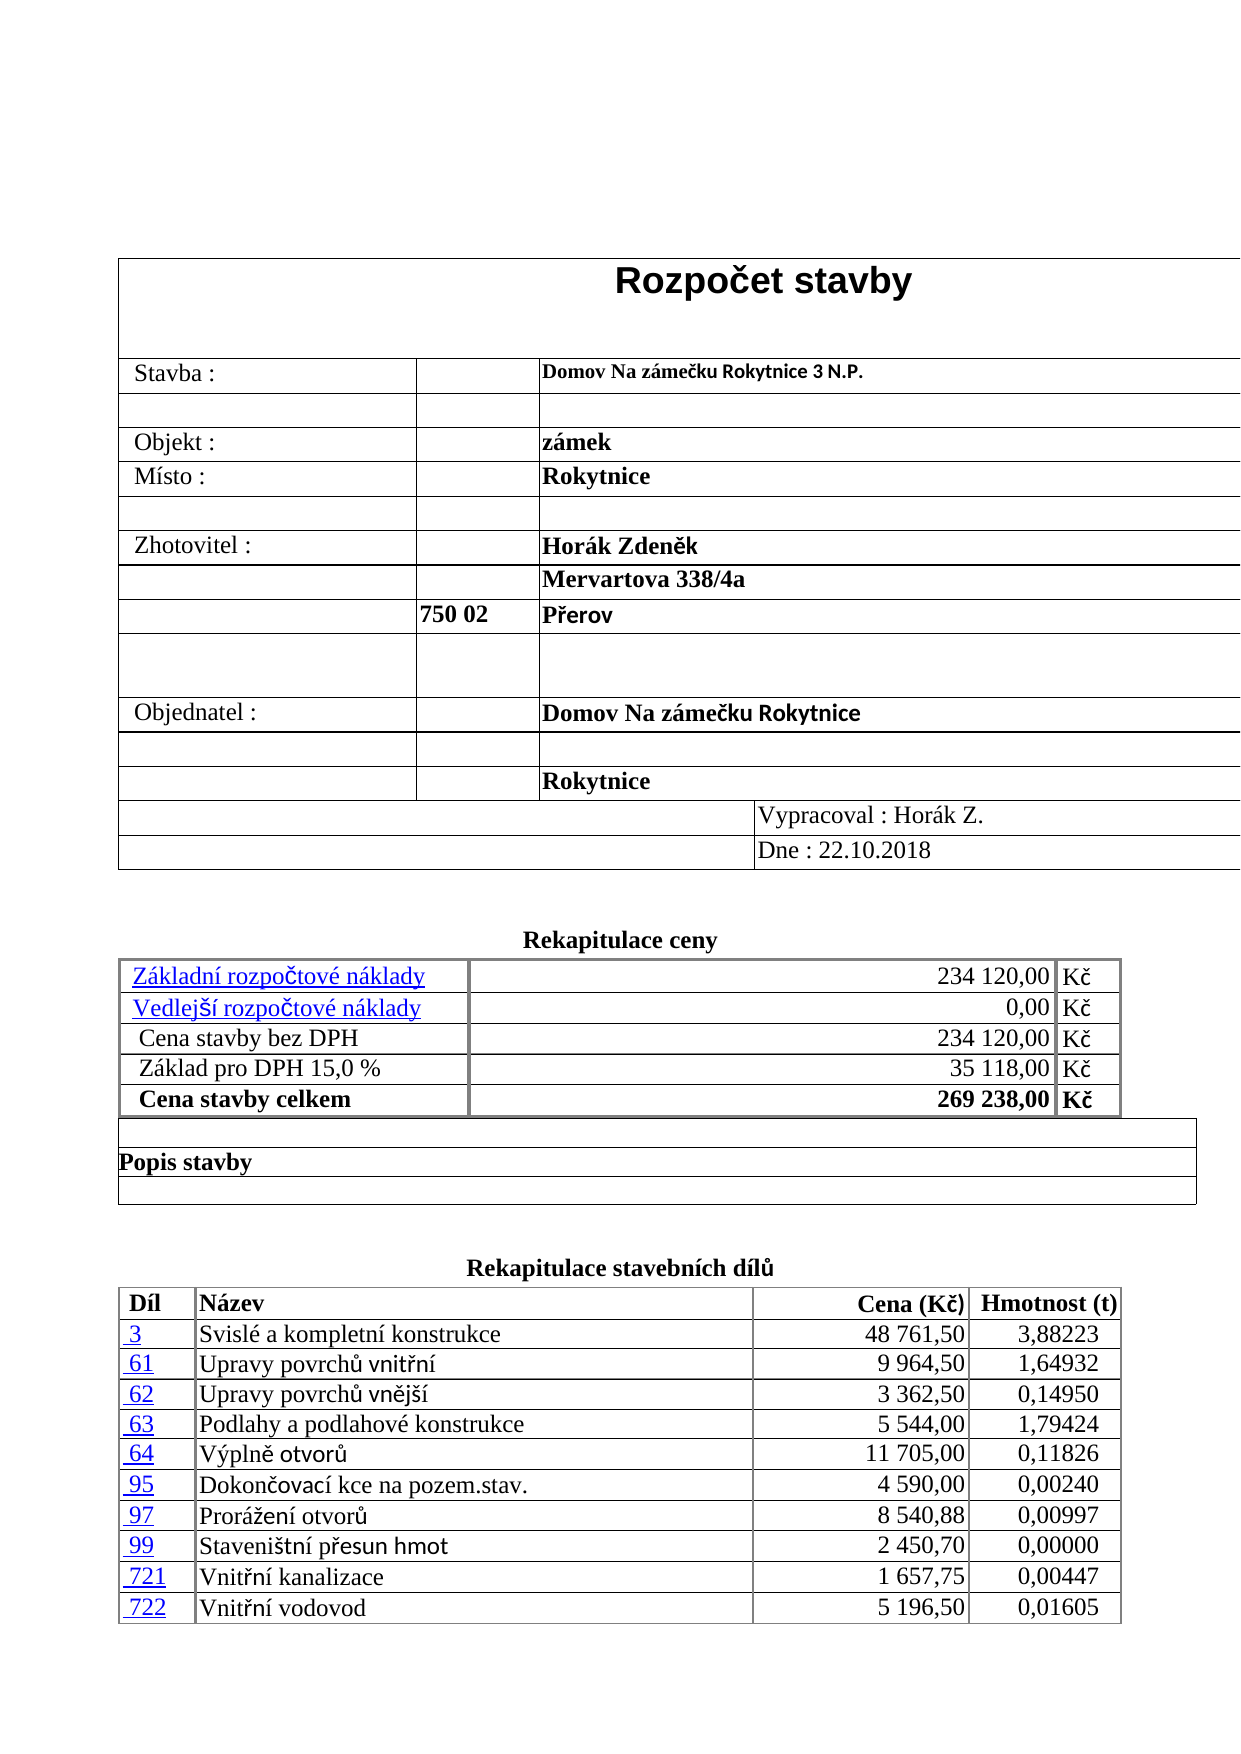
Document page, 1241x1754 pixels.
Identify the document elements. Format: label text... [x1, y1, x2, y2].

table_cell 64 [120, 1439, 194, 1469]
table_cell Cena stavby celkem [121, 1085, 467, 1115]
table_cell 0,01605 [970, 1593, 1120, 1623]
table_cell 5 544,00 [754, 1410, 968, 1438]
table_cell [540, 733, 1240, 766]
table_cell Upravy povrchů vnitřní [197, 1349, 752, 1378]
table_cell [417, 359, 539, 393]
table_cell [417, 566, 539, 599]
table_cell [417, 733, 539, 766]
table_cell 97 [120, 1501, 194, 1530]
table_cell 63 [120, 1410, 194, 1438]
text Rekapitulace stavebních dílů [118, 1252, 1122, 1282]
table_cell [417, 462, 539, 496]
table_cell 722 [120, 1593, 194, 1623]
table_cell Dne : 22.10.2018 [755, 836, 1240, 869]
table_cell 8 540,88 [754, 1501, 968, 1530]
table_cell 1,79424 [970, 1410, 1120, 1438]
table_cell 1 657,75 [754, 1562, 968, 1592]
table_cell 35 118,00 [471, 1055, 1054, 1084]
table_cell Kč [1058, 1024, 1119, 1053]
table_cell Svislé a kompletní konstrukce [197, 1320, 752, 1348]
table_cell [119, 1119, 1196, 1147]
table_header Název [197, 1288, 752, 1319]
table_cell 0,00000 [970, 1531, 1120, 1561]
table_cell [540, 394, 1240, 427]
table_cell 1,64932 [970, 1349, 1120, 1378]
table_cell Cena stavby bez DPH [121, 1024, 467, 1053]
table_header Kč [1058, 961, 1119, 992]
table_header Rozpočet stavby [119, 259, 1240, 358]
table_cell 95 [120, 1470, 194, 1500]
table_cell [417, 531, 539, 564]
table_cell Místo : [119, 462, 416, 496]
table_cell Rokytnice [540, 767, 1240, 800]
table_cell [119, 1177, 1196, 1204]
table_cell 269 238,00 [471, 1085, 1054, 1115]
table_cell [119, 634, 416, 697]
table_cell 0,00 [471, 993, 1054, 1023]
table_cell [119, 733, 416, 766]
table_cell 3 362,50 [754, 1380, 968, 1409]
table_cell Vnitřní vodovod [197, 1593, 752, 1623]
table_cell Upravy povrchů vnější [197, 1380, 752, 1409]
table_cell 0,00240 [970, 1470, 1120, 1500]
table_cell Vypracoval : Horák Z. [755, 801, 1240, 835]
table_cell 0,00997 [970, 1501, 1120, 1530]
table_cell Kč [1058, 1055, 1119, 1084]
table_cell Domov Na zámečku Rokytnice 3 N.P. [540, 359, 1240, 393]
table_cell [417, 698, 539, 731]
table_cell 0,00447 [970, 1562, 1120, 1592]
table_cell Základ pro DPH 15,0 % [121, 1055, 467, 1084]
table_cell [417, 497, 539, 530]
table_cell 9 964,50 [754, 1349, 968, 1378]
table_cell Podlahy a podlahové konstrukce [197, 1410, 752, 1438]
table_cell [119, 767, 416, 800]
table_cell 2 450,70 [754, 1531, 968, 1561]
table_header Cena (Kč) [754, 1288, 968, 1319]
table_cell 0,14950 [970, 1380, 1120, 1409]
table_cell [417, 767, 539, 800]
table_header Díl [120, 1288, 194, 1319]
table_cell [119, 497, 416, 530]
table_cell Přerov [540, 600, 1240, 633]
table_cell 3,88223 [970, 1320, 1120, 1348]
table_cell zámek [540, 428, 1240, 461]
table_cell Staveništní přesun hmot [197, 1531, 752, 1561]
table_cell Rokytnice [540, 462, 1240, 496]
table_cell [417, 428, 539, 461]
table_cell [119, 566, 416, 599]
table_cell Prorážení otvorů [197, 1501, 752, 1530]
table_cell 4 590,00 [754, 1470, 968, 1500]
table_cell 234 120,00 [471, 1024, 1054, 1053]
table_cell [417, 394, 539, 427]
table_cell Objekt : [119, 428, 416, 461]
table_cell [540, 497, 1240, 530]
table_cell 62 [120, 1380, 194, 1409]
text Rekapitulace ceny [118, 925, 1122, 954]
table_cell Objednatel : [119, 698, 416, 731]
table_cell 3 [120, 1320, 194, 1348]
table_cell Výplně otvorů [197, 1439, 752, 1469]
table_cell Domov Na zámečku Rokytnice [540, 698, 1240, 731]
table_cell [119, 801, 754, 835]
table_cell [119, 600, 416, 633]
table_cell Mervartova 338/4a [540, 566, 1240, 599]
table_cell [119, 394, 416, 427]
table_cell Kč [1058, 1085, 1119, 1115]
table_cell Dokončovací kce na pozem.stav. [197, 1470, 752, 1500]
table_cell 11 705,00 [754, 1439, 968, 1469]
table_cell Zhotovitel : [119, 531, 416, 564]
table_cell [540, 634, 1240, 697]
table_cell [119, 836, 754, 869]
table_cell 0,11826 [970, 1439, 1120, 1469]
table_cell Horák Zdeněk [540, 531, 1240, 564]
table_cell [417, 634, 539, 697]
table_cell Popis stavby [119, 1148, 1196, 1176]
table_header 234 120,00 [471, 961, 1054, 992]
table_cell 99 [120, 1531, 194, 1561]
table_header Základní rozpočtové náklady [121, 961, 467, 992]
table_cell 750 02 [417, 600, 539, 633]
table_cell Kč [1058, 993, 1119, 1023]
table_cell Vedlejší rozpočtové náklady [121, 993, 467, 1023]
table_cell 48 761,50 [754, 1320, 968, 1348]
table_header Hmotnost (t) [970, 1288, 1120, 1319]
table_cell Stavba : [119, 359, 416, 393]
table_cell Vnitřní kanalizace [197, 1562, 752, 1592]
table_cell 5 196,50 [754, 1593, 968, 1623]
table_cell 721 [120, 1562, 194, 1592]
table_cell 61 [120, 1349, 194, 1378]
